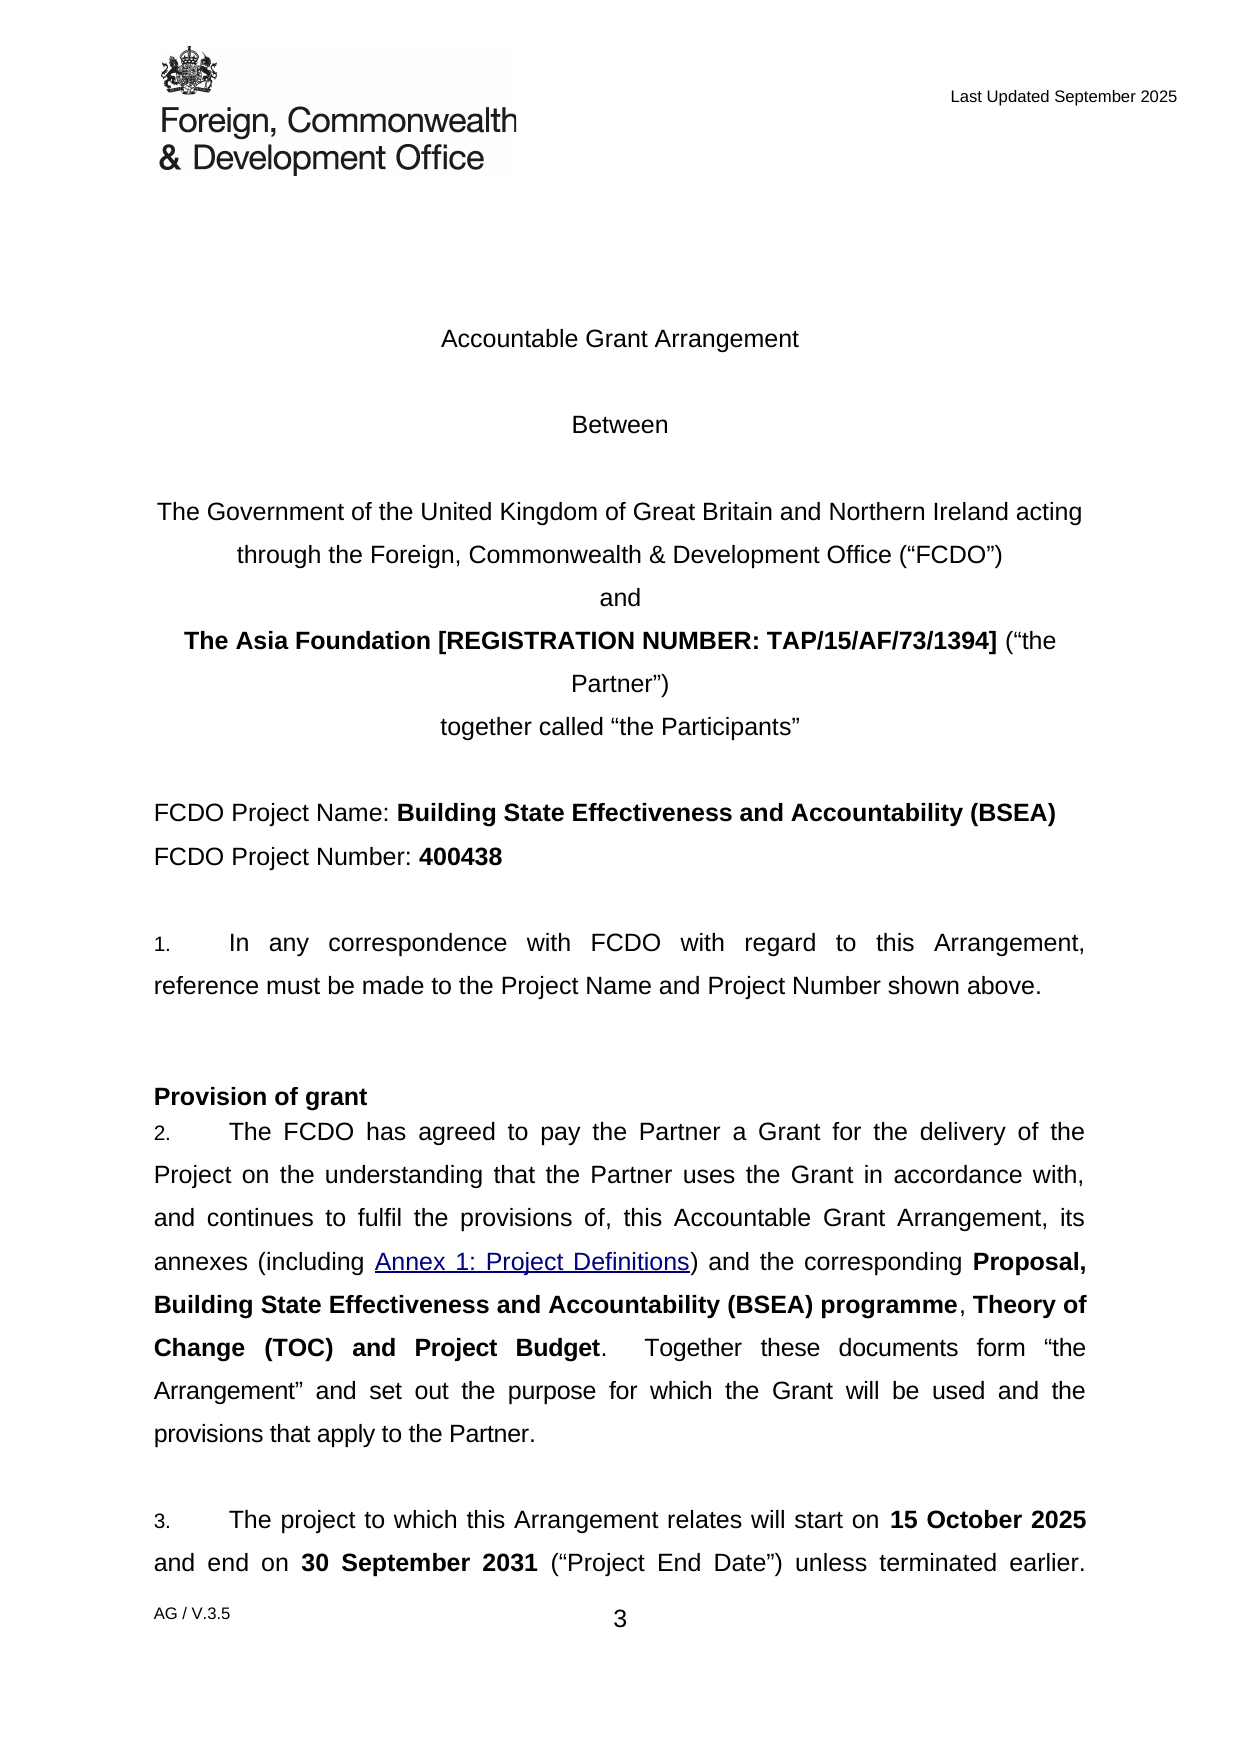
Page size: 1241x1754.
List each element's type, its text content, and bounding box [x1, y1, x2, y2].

list In any correspondence with FCDO with regard to this Arrangement, reference must be made to the Project Name and Project Number shown above. [153, 928, 1087, 1000]
text together called “the Participants” [153, 712, 1087, 741]
text The Government of the United Kingdom of Great Britain and Northern Ireland acting through the Foreign, Commonwealth & Development Office (“FCDO”) [153, 497, 1087, 568]
subtitle Provision of grant [153, 1082, 1087, 1111]
text FCDO Project Number: 400438 [153, 842, 1087, 870]
text FCDO Project Name: Building State Effectiveness and Accountability (BSEA) [153, 798, 1087, 827]
text Accountable Grant Arrangement [153, 324, 1087, 353]
text The Asia Foundation [REGISTRATION NUMBER: TAP/15/AF/73/1394] (“the Partner”) [153, 626, 1087, 698]
list The FCDO has agreed to pay the Partner a Grant for the delivery of the Project on the understanding that the Partner uses the Grant in accordance with, and continues to fulfil the provisions of, this Accountable Grant Arrangement, its annexes (including Annex 1: Project Definitions) and the corresponding Proposal, Building State Effectiveness and Accountability (BSEA) programme, Theory of Change (TOC) and Project Budget. Together these documents form “the Arrangement” and set out the purpose for which the Grant will be used and the provisions that apply to the Partner. [153, 1117, 1087, 1448]
text and [153, 583, 1087, 612]
text Between [153, 410, 1087, 439]
list The project to which this Arrangement relates will start on 15 October 2025 and end on 30 September 2031 (“Project End Date”) unless terminated earlier. [153, 1505, 1087, 1577]
